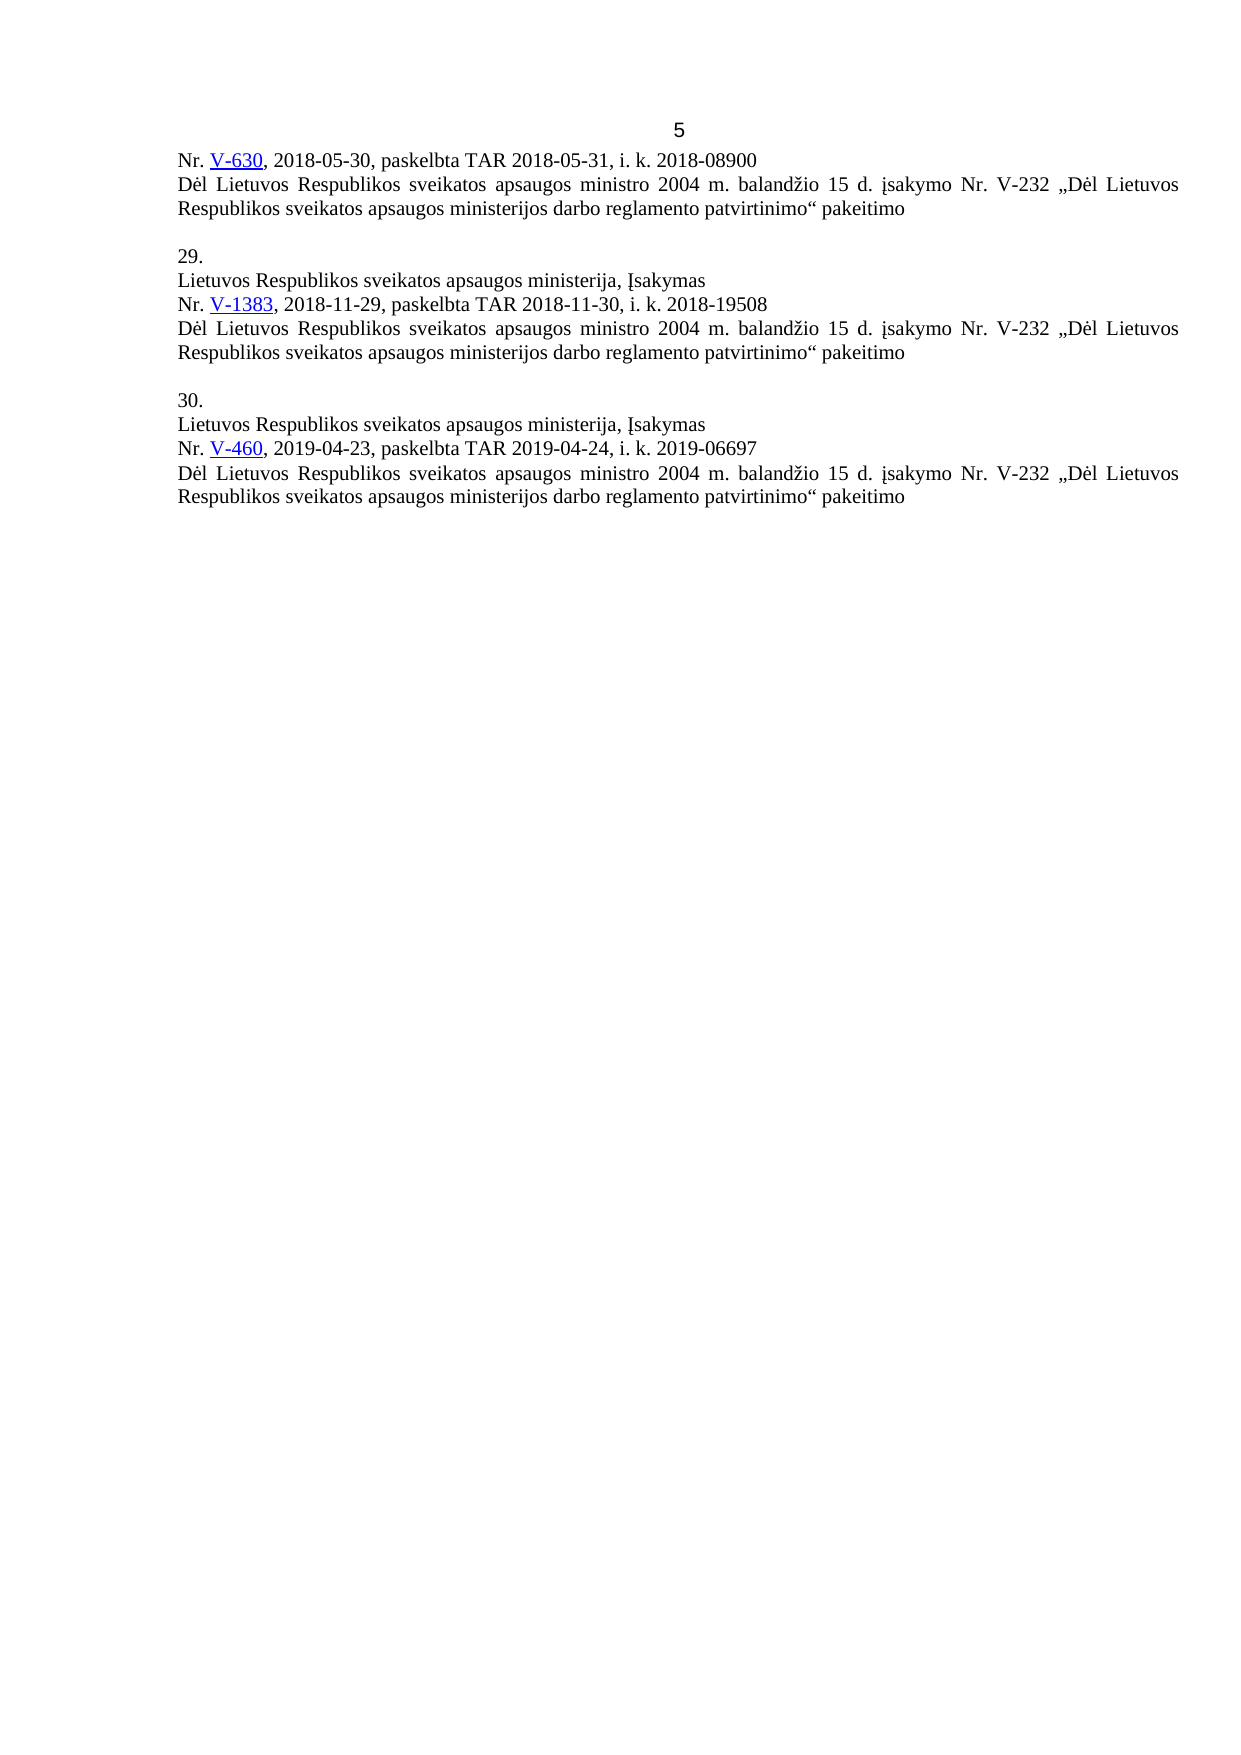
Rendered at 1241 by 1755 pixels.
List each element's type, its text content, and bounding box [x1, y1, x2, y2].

text Dėl Lietuvos Respublikos sveikatos apsaugos ministro 2004 m. balandžio 15 d. įsakymo Nr. V-232 „Dėl Lietuvos Respublikos sveikatos apsaugos ministerijos darbo reglamento patvirtinimo“ pakeitimo [177, 316, 1181, 364]
text Nr. V-460, 2019-04-23, paskelbta TAR 2019-04-24, i. k. 2019-06697 [177, 436, 1181, 460]
text Nr. V-1383, 2018-11-29, paskelbta TAR 2018-11-30, i. k. 2018-19508 [177, 292, 1181, 316]
text Dėl Lietuvos Respublikos sveikatos apsaugos ministro 2004 m. balandžio 15 d. įsakymo Nr. V-232 „Dėl Lietuvos Respublikos sveikatos apsaugos ministerijos darbo reglamento patvirtinimo“ pakeitimo [177, 172, 1181, 220]
text Dėl Lietuvos Respublikos sveikatos apsaugos ministro 2004 m. balandžio 15 d. įsakymo Nr. V-232 „Dėl Lietuvos Respublikos sveikatos apsaugos ministerijos darbo reglamento patvirtinimo“ pakeitimo [177, 460, 1181, 508]
text Lietuvos Respublikos sveikatos apsaugos ministerija, Įsakymas [177, 412, 1181, 436]
text Lietuvos Respublikos sveikatos apsaugos ministerija, Įsakymas [177, 268, 1181, 292]
text 30. [177, 388, 1181, 412]
text 29. [177, 244, 1181, 268]
text Nr. V-630, 2018-05-30, paskelbta TAR 2018-05-31, i. k. 2018-08900 [177, 148, 1181, 172]
